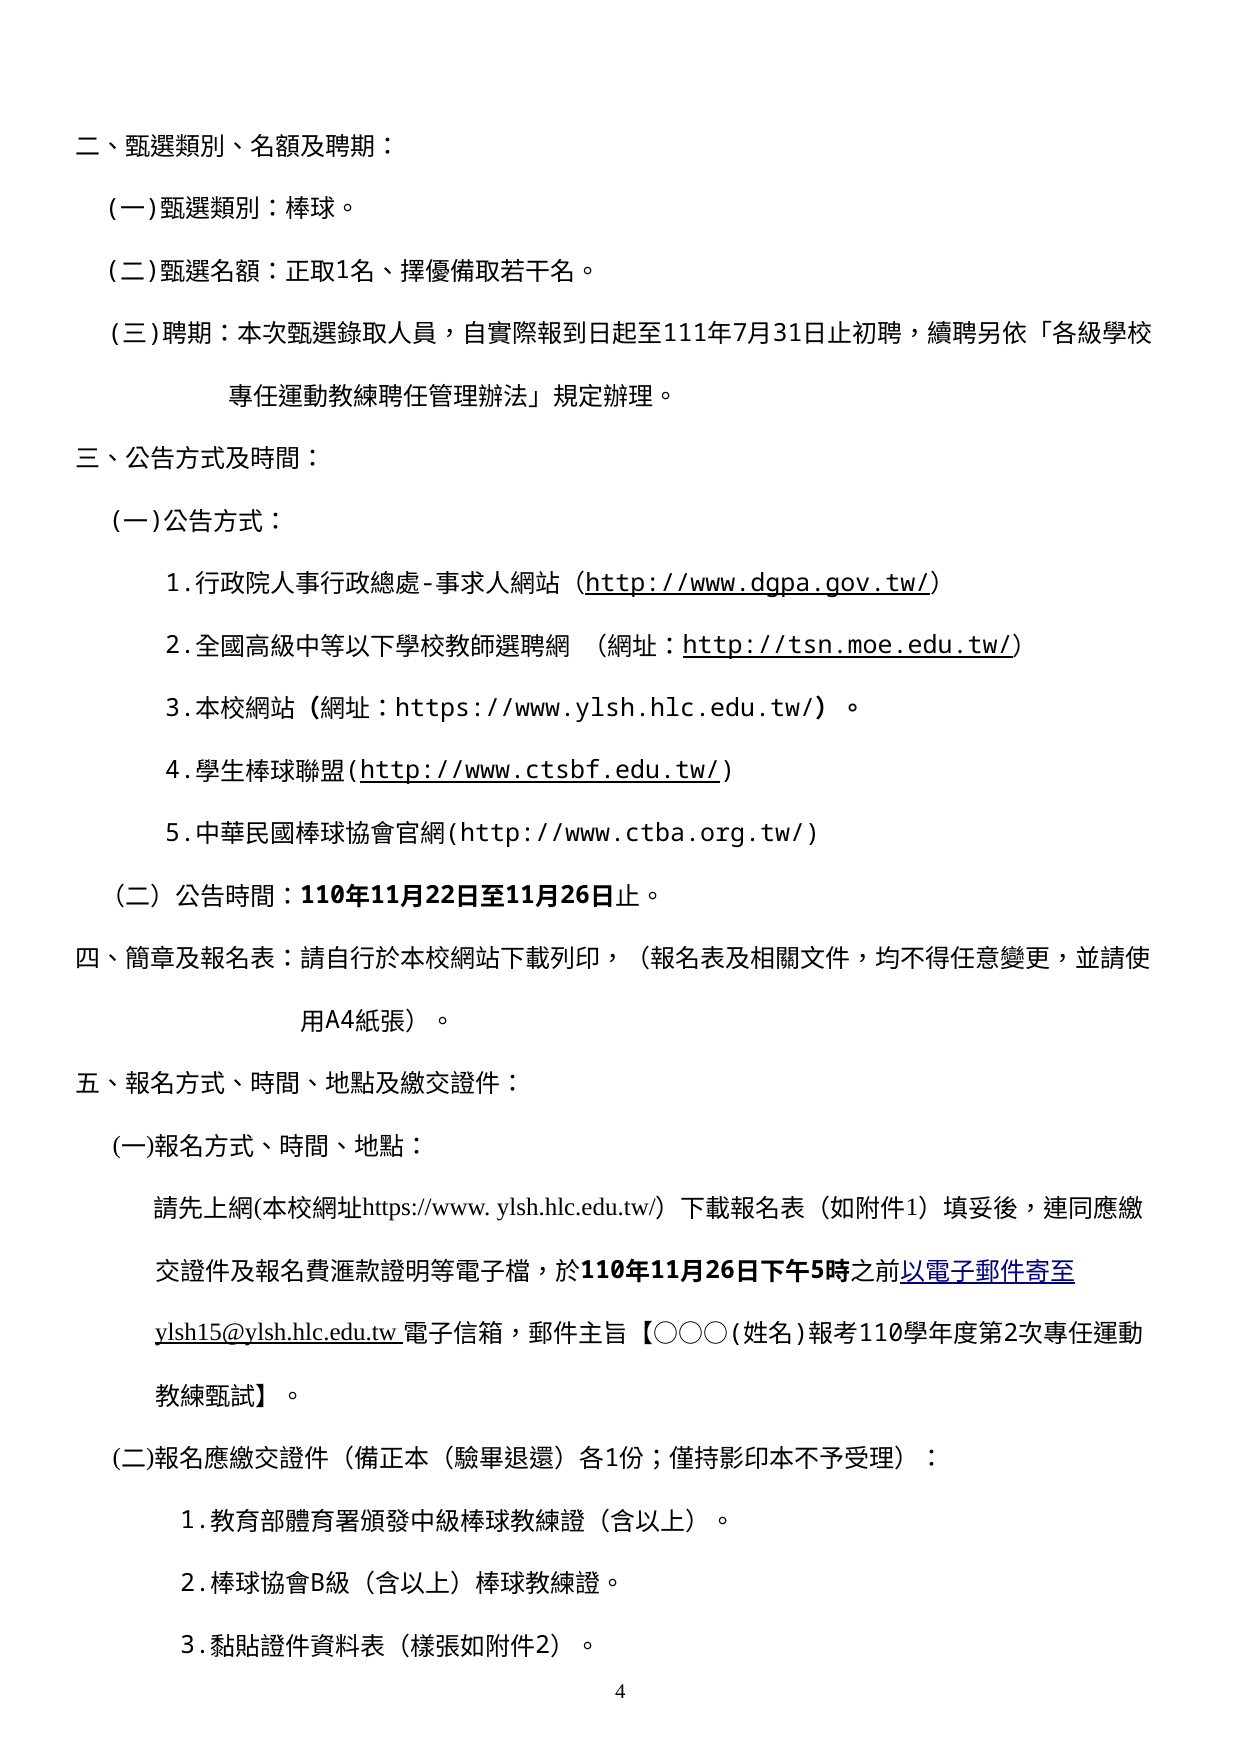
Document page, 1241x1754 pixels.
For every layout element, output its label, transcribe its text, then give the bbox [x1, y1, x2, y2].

text 二、甄選類別、名額及聘期： [75, 102, 1165, 165]
text (一)甄選類別：棒球。 [75, 165, 1165, 227]
text (三)聘期：本次甄選錄取人員，自實際報到日起至111年7月31日止初聘，續聘另依「各級學校專任運動教練聘任管理辦法」規定辦理。 [77, 290, 1165, 415]
text 三、公告方式及時間： [75, 415, 1165, 477]
text (一)報名方式、時間、地點： [75, 1102, 1165, 1165]
text 1.行政院人事行政總處-事求人網站（http://www.dgpa.gov.tw/） [75, 540, 1165, 602]
text （二）公告時間：110年11月22日至11月26日止。 [75, 852, 1165, 915]
text (二)報名應繳交證件（備正本（驗畢退還）各1份；僅持影印本不予受理）： [75, 1415, 1165, 1477]
text 4.學生棒球聯盟(http://www.ctsbf.edu.tw/) [75, 727, 1165, 790]
text 3.黏貼證件資料表（樣張如附件2）。 [75, 1602, 1165, 1665]
text 2.棒球協會B級（含以上）棒球教練證。 [75, 1540, 1165, 1602]
text 四、簡章及報名表：請自行於本校網站下載列印，（報名表及相關文件，均不得任意變更，並請使用A4紙張）。 [75, 915, 1165, 1040]
text 1.教育部體育署頒發中級棒球教練證（含以上）。 [75, 1477, 1165, 1540]
text 請先上網(本校網址https://www. ylsh.hlc.edu.tw/）下載報名表（如附件1）填妥後，連同應繳交證件及報名費滙款證明等電子檔，於110年11月26日下午5時之前以電子郵件寄至ylsh15@ylsh.hlc.edu.tw 電子信箱，郵件主旨【○○○(姓名)報考110學年度第2次專任運動教練甄試】。 [154, 1165, 1165, 1415]
text (二)甄選名額：正取1名、擇優備取若干名。 [75, 227, 1165, 290]
text 5.中華民國棒球協會官網(http://www.ctba.org.tw/) [75, 790, 1165, 852]
text 五、報名方式、時間、地點及繳交證件： [75, 1040, 1165, 1102]
text 2.全國高級中等以下學校教師選聘網 （網址：http://tsn.moe.edu.tw/） [75, 602, 1165, 665]
text 3.本校網站（網址：https://www.ylsh.hlc.edu.tw/）。 [75, 665, 1165, 727]
text (一)公告方式： [94, 477, 1165, 540]
